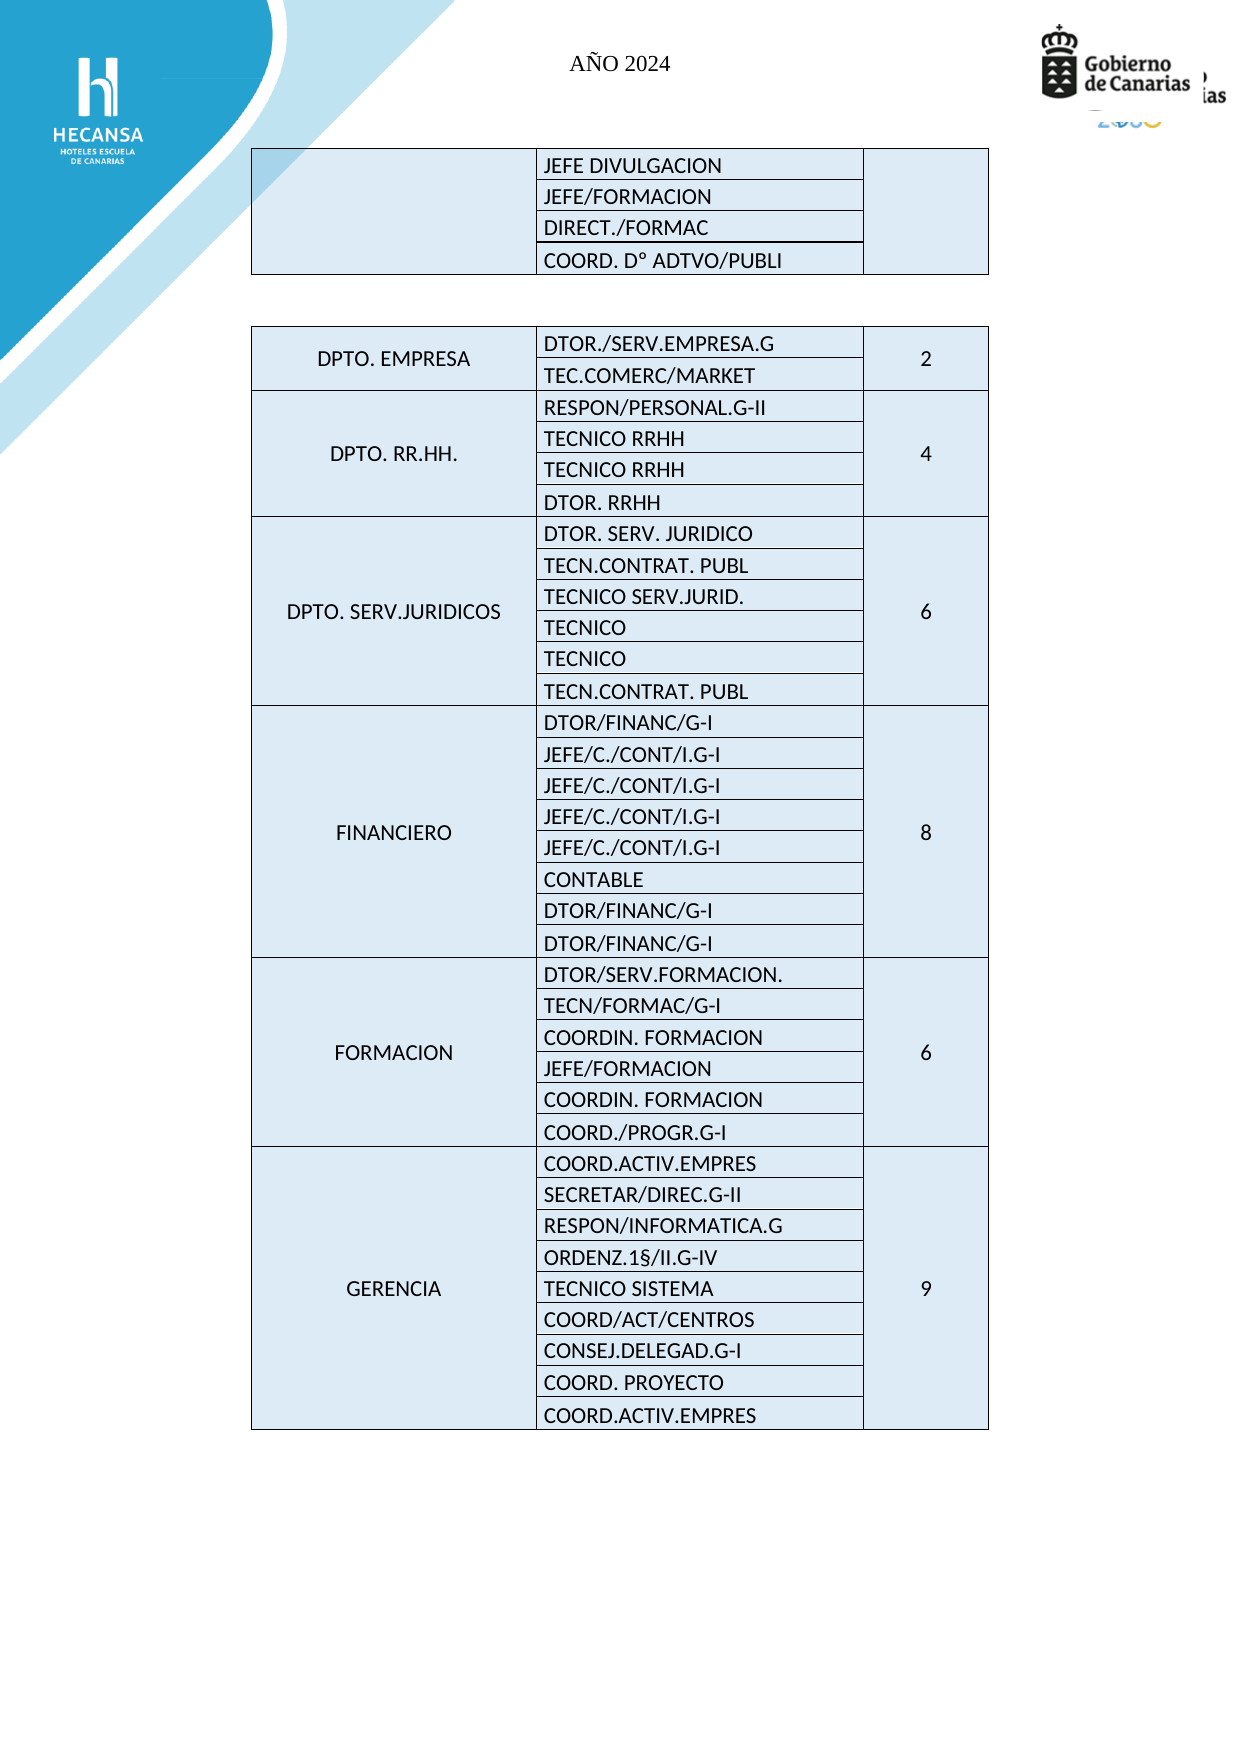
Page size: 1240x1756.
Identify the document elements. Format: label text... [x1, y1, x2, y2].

table_cell DPTO. SERV.JURIDICOS [252, 517, 536, 705]
table_cell COORDIN. FORMACION [537, 1020, 863, 1051]
table_cell DTOR/FINANC/G-I [537, 894, 863, 924]
table_cell COORD/ACT/CENTROS [537, 1303, 863, 1333]
table_cell SECRETAR/DIREC.G-II [537, 1178, 863, 1208]
table_cell COORD. Dº ADTVO/PUBLI [537, 243, 863, 274]
table_cell RESPON/INFORMATICA.G [537, 1210, 863, 1240]
table_cell DTOR. SERV. JURIDICO [537, 517, 863, 547]
table_cell COORD./PROGR.G-I [537, 1114, 863, 1146]
table_cell TECN.CONTRAT. PUBL [537, 674, 863, 705]
table_cell DTOR/SERV.FORMACION. [537, 958, 863, 988]
table_cell [864, 149, 988, 274]
table_header DTOR./SERV.EMPRESA.G [537, 327, 863, 357]
table_cell FORMACION [252, 958, 536, 1146]
table_cell [252, 149, 536, 274]
table_cell JEFE/FORMACION [537, 180, 863, 210]
table_cell FINANCIERO [252, 706, 536, 957]
table_cell TECN.CONTRAT. PUBL [537, 549, 863, 579]
table_cell COORDIN. FORMACION [537, 1083, 863, 1113]
table_cell CONTABLE [537, 863, 863, 893]
table_cell TECNICO SERV.JURID. [537, 580, 863, 610]
table_cell TECNICO RRHH [537, 422, 863, 452]
table_cell DIRECT./FORMAC [537, 211, 863, 241]
table_cell JEFE DIVULGACION [537, 149, 863, 179]
table_cell JEFE/C./CONT/I.G-I [537, 738, 863, 768]
table_cell JEFE/C./CONT/I.G-I [537, 800, 863, 830]
table_cell DPTO. RR.HH. [252, 391, 536, 516]
table_cell RESPON/PERSONAL.G-II [537, 391, 863, 421]
table_cell COORD.ACTIV.EMPRES [537, 1397, 863, 1429]
table_cell GERENCIA [252, 1147, 536, 1429]
table_cell JEFE/FORMACION [537, 1052, 863, 1082]
table_cell TECNICO [537, 611, 863, 641]
table_cell COORD.ACTIV.EMPRES [537, 1147, 863, 1177]
table_header 2 [864, 327, 988, 390]
table_cell JEFE/C./CONT/I.G-I [537, 831, 863, 862]
table_header DPTO. EMPRESA [252, 327, 536, 390]
table_cell JEFE/C./CONT/I.G-I [537, 769, 863, 799]
table_cell CONSEJ.DELEGAD.G-I [537, 1335, 863, 1365]
table_cell DTOR/FINANC/G-I [537, 706, 863, 737]
table_cell 6 [864, 958, 988, 1146]
table_cell TECNICO [537, 642, 863, 672]
table_cell DTOR. RRHH [537, 485, 863, 516]
table_cell TEC.COMERC/MARKET [537, 358, 863, 390]
table_cell COORD. PROYECTO [537, 1366, 863, 1396]
table_cell TECN/FORMAC/G-I [537, 989, 863, 1019]
table_cell 9 [864, 1147, 988, 1429]
table_cell TECNICO SISTEMA [537, 1272, 863, 1302]
table_cell 4 [864, 391, 988, 516]
table_cell 6 [864, 517, 988, 705]
table_cell TECNICO RRHH [537, 453, 863, 483]
table_cell ORDENZ.1§/II.G-IV [537, 1241, 863, 1271]
table_cell 8 [864, 706, 988, 957]
table_cell DTOR/FINANC/G-I [537, 925, 863, 957]
